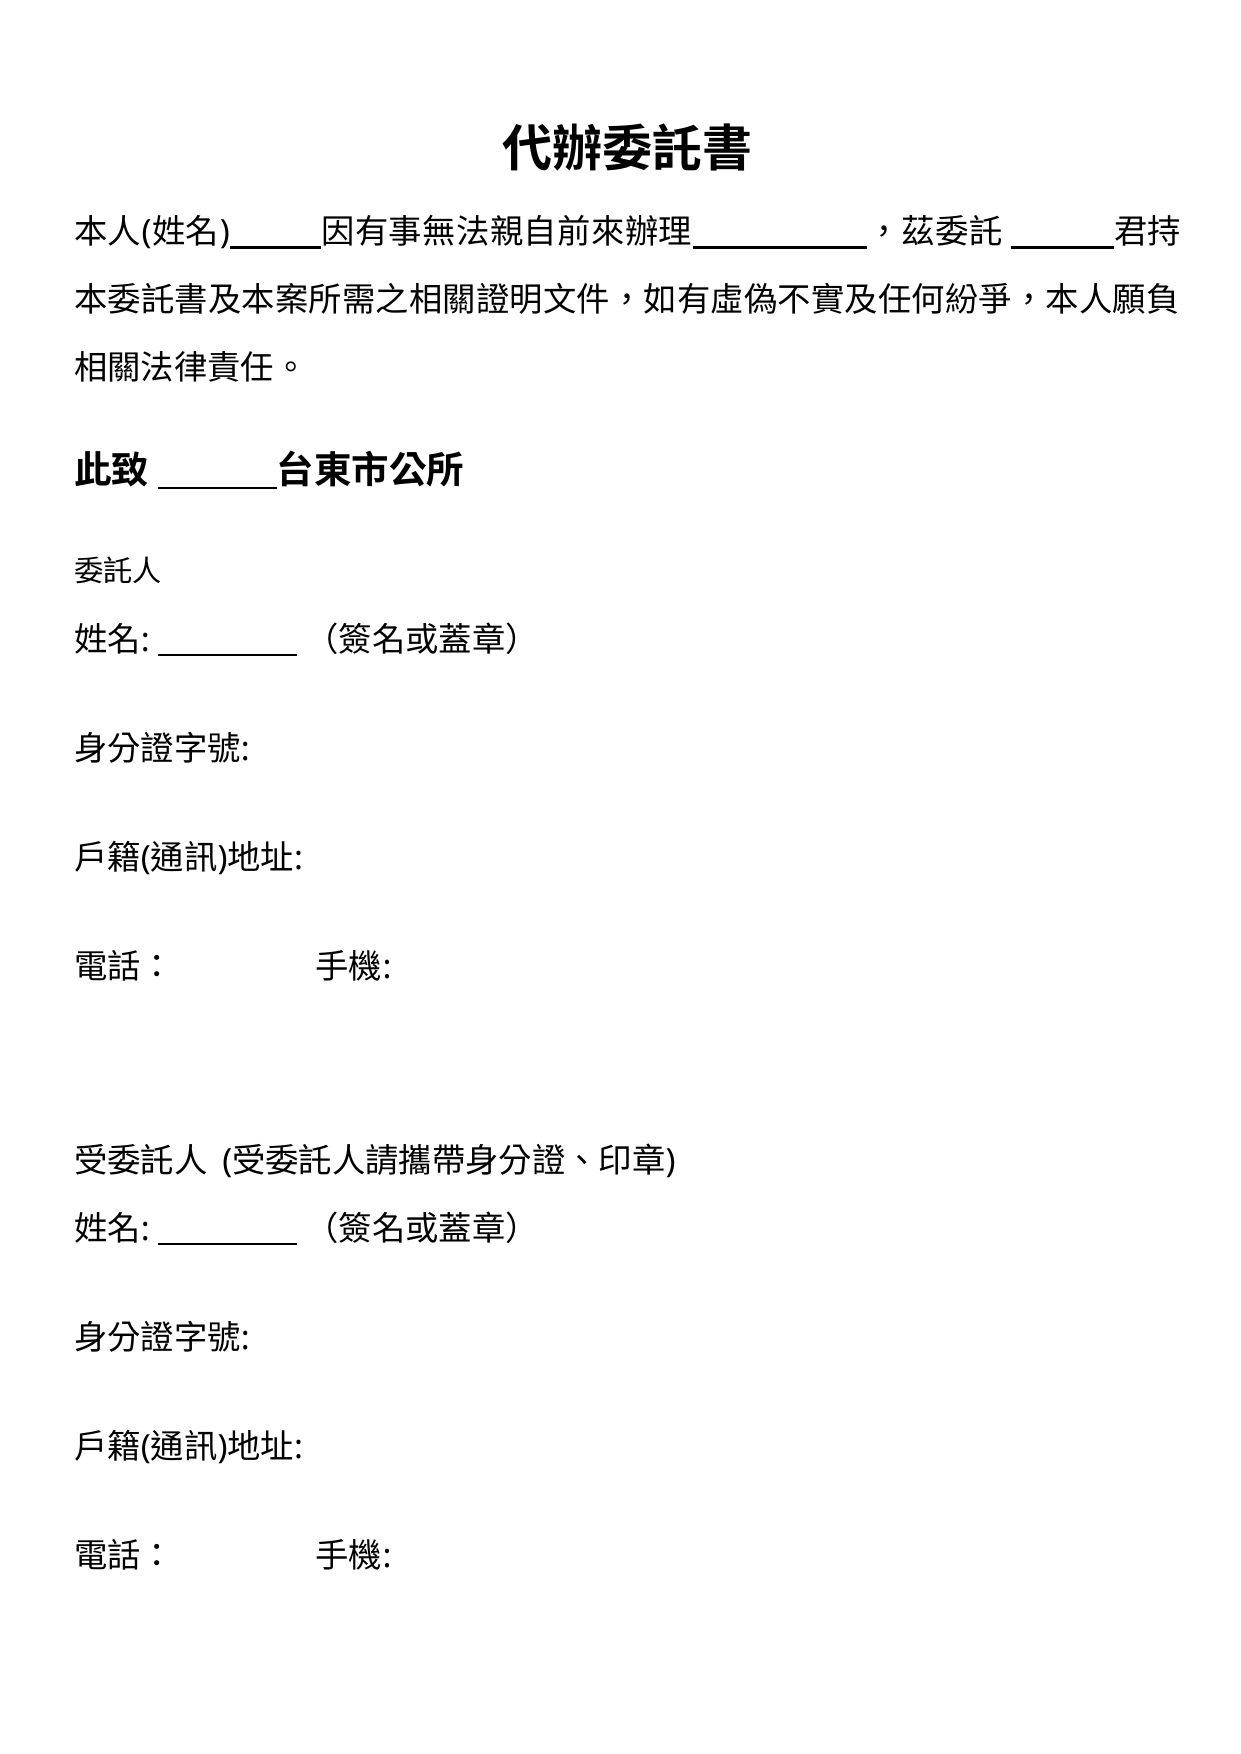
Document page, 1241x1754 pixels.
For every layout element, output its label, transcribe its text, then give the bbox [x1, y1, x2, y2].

text 姓名: （簽名或蓋章） [74, 603, 1181, 671]
text 本人(姓名) 因有事無法親自前來辦理 ，茲委託 君持本委託書及本案所需之相關證明文件，如有虛偽不實及任何紛爭，本人願負相關法律責任。 [74, 196, 1181, 399]
text 姓名: （簽名或蓋章） [74, 1192, 1181, 1260]
text 委託人 [74, 535, 1181, 603]
text 此致 台東市公所 [74, 433, 1181, 501]
text 戶籍(通訊)地址: [74, 821, 1181, 889]
text 電話： 手機: [74, 930, 1181, 998]
text 代辦委託書 [74, 94, 1181, 196]
text 戶籍(通訊)地址: [74, 1410, 1181, 1478]
text 受委託人 (受委託人請攜帶身分證、印章) [74, 1124, 1181, 1192]
text 電話： 手機: [74, 1519, 1181, 1587]
text 身分證字號: [74, 1301, 1181, 1369]
text 身分證字號: [74, 712, 1181, 780]
